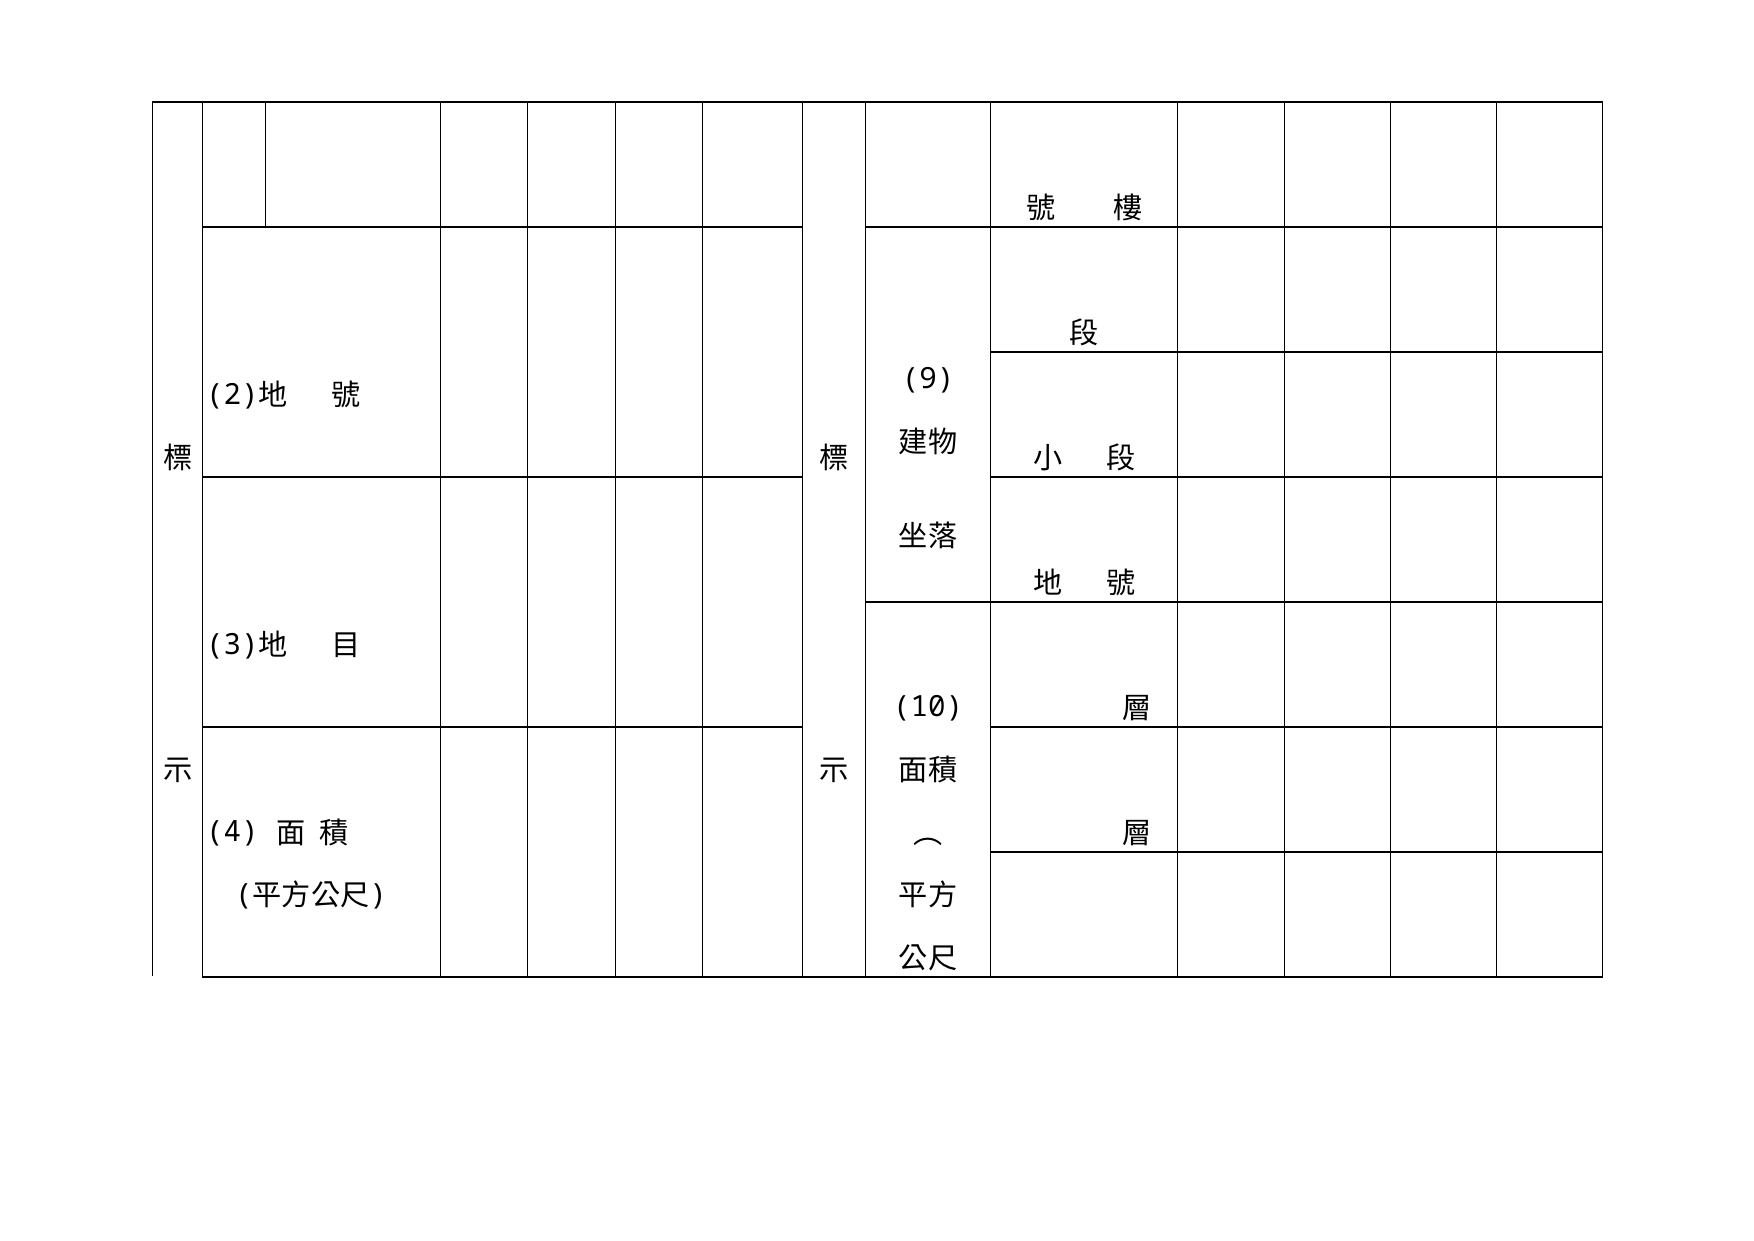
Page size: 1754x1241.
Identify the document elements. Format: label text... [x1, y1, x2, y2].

table_cell [128, 476, 152, 601]
table_cell (10) 面積 ︵ 平方 公尺 [866, 603, 990, 976]
table_cell (9) 建物 坐落 [866, 228, 990, 601]
table_cell [528, 228, 615, 476]
table_cell [1497, 353, 1602, 476]
table_cell [528, 728, 615, 976]
table_cell [128, 226, 152, 351]
table_cell [1285, 603, 1390, 726]
table_cell [203, 103, 265, 226]
table_cell [703, 728, 802, 976]
table_cell [1391, 103, 1496, 226]
table_cell [1497, 103, 1602, 226]
table_cell [441, 728, 527, 976]
table_cell [1497, 728, 1602, 851]
table_cell [616, 728, 702, 976]
table_cell [1285, 228, 1390, 351]
table_cell [528, 478, 615, 726]
table_cell [441, 228, 527, 476]
table_cell [128, 101, 152, 226]
table_cell [1178, 853, 1284, 976]
table_cell [1497, 603, 1602, 726]
table_cell [991, 853, 1177, 976]
table_cell [1178, 603, 1284, 726]
table_cell [128, 726, 152, 851]
table_cell [1497, 853, 1602, 976]
table_cell (2)地 號 [203, 228, 440, 476]
table_cell 層 [991, 728, 1177, 851]
table_cell [1285, 478, 1390, 601]
table_cell [1285, 103, 1390, 226]
table_cell [1497, 228, 1602, 351]
table_cell [1391, 853, 1496, 976]
table_cell [703, 103, 802, 226]
table_cell [616, 478, 702, 726]
table_cell [1178, 228, 1284, 351]
table_cell (4) 面 積 (平方公尺) [203, 728, 440, 976]
table_cell [128, 351, 152, 476]
table_cell [1391, 728, 1496, 851]
table_cell [703, 228, 802, 476]
table_cell [128, 851, 152, 976]
table_cell [528, 103, 615, 226]
table_cell [1178, 103, 1284, 226]
table_cell [1391, 353, 1496, 476]
table_cell [616, 228, 702, 476]
table_cell [441, 478, 527, 726]
table_cell [441, 103, 527, 226]
table_cell [128, 601, 152, 726]
table_cell [1178, 478, 1284, 601]
table_cell [1497, 478, 1602, 601]
table_cell [1285, 353, 1390, 476]
table_cell [616, 103, 702, 226]
table_cell 層 [991, 603, 1177, 726]
table_cell [1178, 728, 1284, 851]
table_cell [1285, 728, 1390, 851]
table_cell [1391, 603, 1496, 726]
table_cell 段 [991, 228, 1177, 351]
table_cell 小 段 [991, 353, 1177, 476]
table_cell [1391, 478, 1496, 601]
table_cell 標 示 [153, 103, 202, 976]
table_cell 號 樓 [991, 103, 1177, 226]
table_cell (3)地 目 [203, 478, 440, 726]
table_cell 標 示 [803, 103, 865, 976]
table_cell 地 號 [991, 478, 1177, 601]
table_cell [703, 478, 802, 726]
table_cell [1391, 228, 1496, 351]
table_cell [1178, 353, 1284, 476]
table_cell [266, 103, 440, 226]
table_cell [1285, 853, 1390, 976]
table_cell [866, 103, 990, 226]
